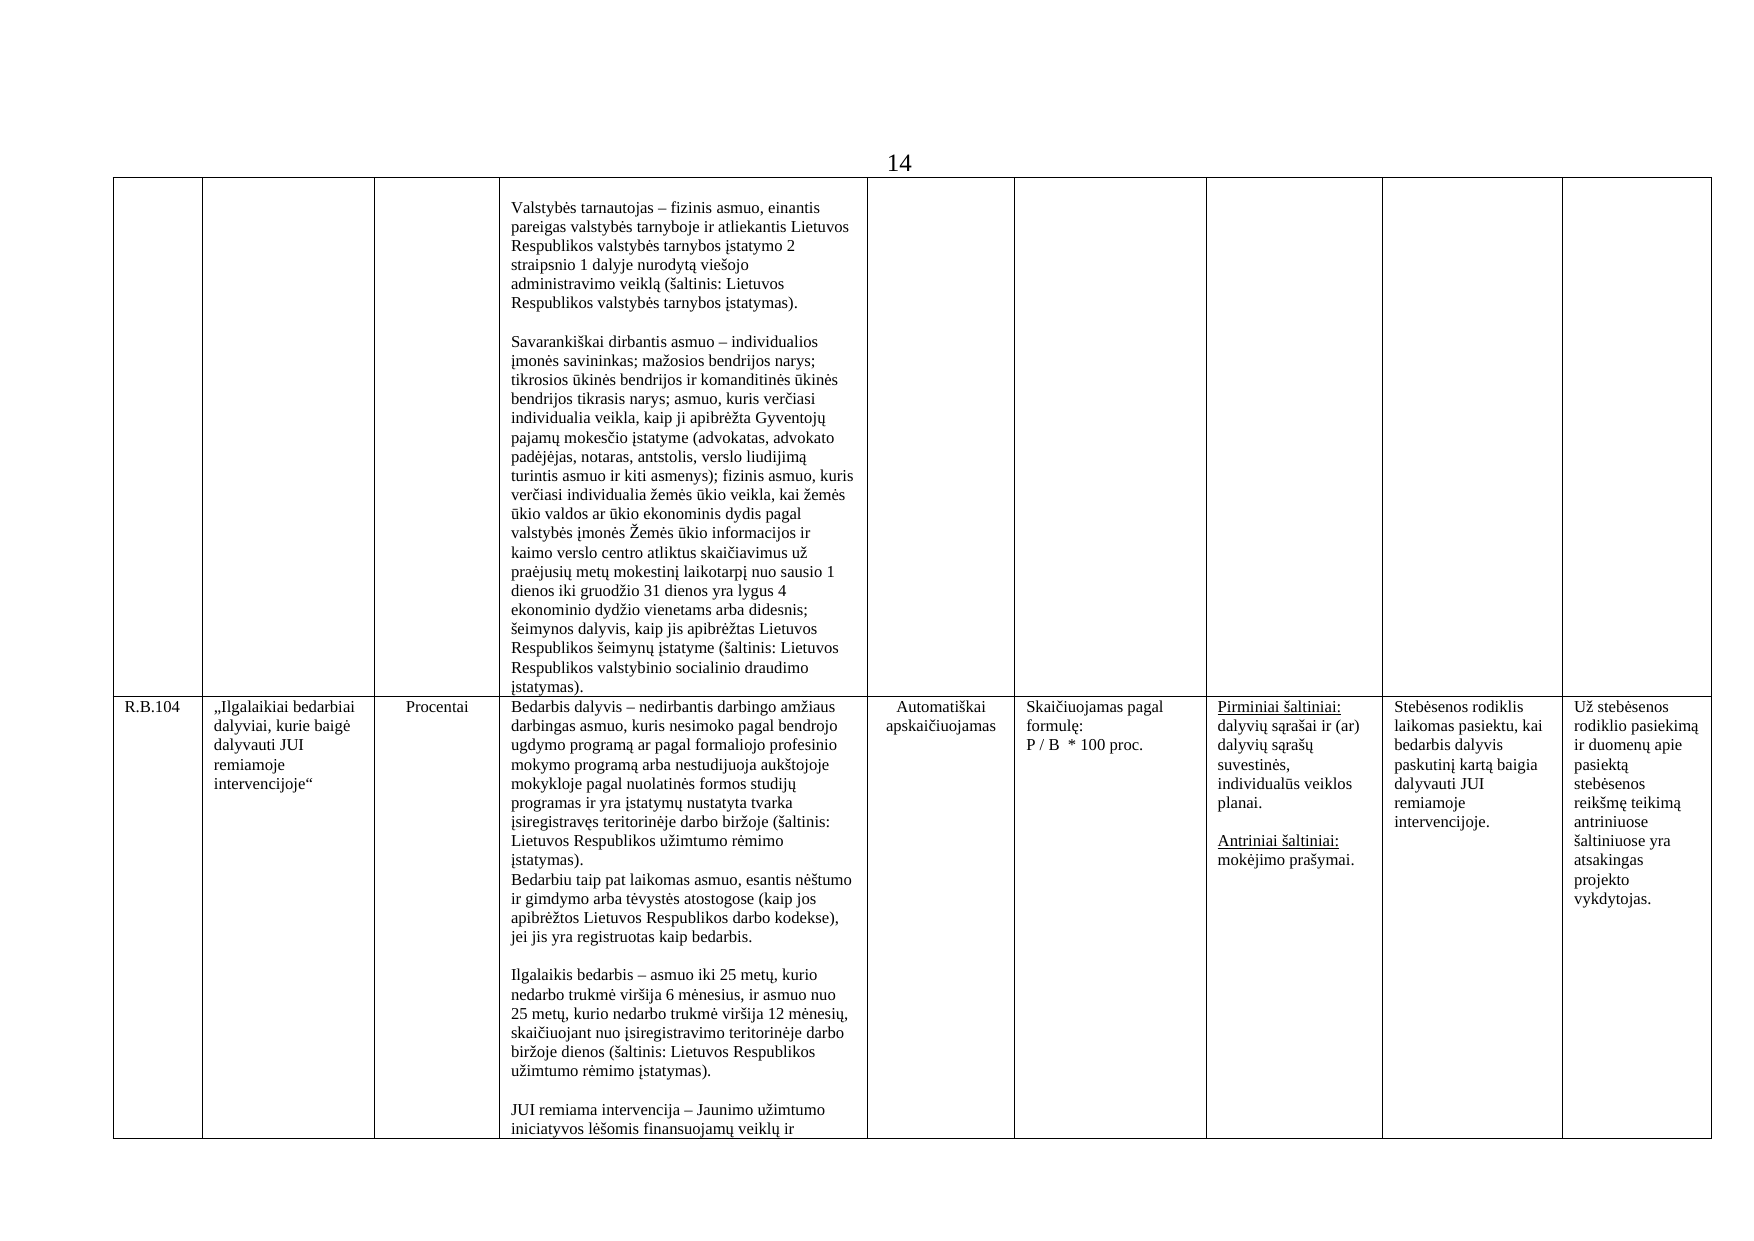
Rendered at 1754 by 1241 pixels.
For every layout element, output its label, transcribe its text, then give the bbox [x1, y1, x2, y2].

table_cell [375, 178, 499, 696]
table_cell Skaičiuojamas pagal formulę: P / B * 100 proc. [1015, 697, 1206, 1138]
table_cell [1383, 178, 1562, 696]
table_cell [203, 178, 374, 696]
table_cell Automatiškai apskaičiuojamas [868, 697, 1014, 1138]
table_cell [1563, 178, 1711, 696]
table_cell [1207, 178, 1382, 696]
table_cell Bedarbis dalyvis – nedirbantis darbingo amžiaus darbingas asmuo, kuris nesimoko pagal bendrojo ugdymo programą ar pagal formaliojo profesinio mokymo programą arba nestudijuoja aukštojoje mokykloje pagal nuolatinės formos studijų programas ir yra įstatymų nustatyta tvarka įsiregistravęs teritorinėje darbo biržoje (šaltinis: Lietuvos Respublikos užimtumo rėmimo įstatymas). Bedarbiu taip pat laikomas asmuo, esantis nėštumo ir gimdymo arba tėvystės atostogose (kaip jos apibrėžtos Lietuvos Respublikos darbo kodekse), jei jis yra registruotas kaip bedarbis. Ilgalaikis bedarbis – asmuo iki 25 metų, kurio nedarbo trukmė viršija 6 mėnesius, ir asmuo nuo 25 metų, kurio nedarbo trukmė viršija 12 mėnesių, skaičiuojant nuo įsiregistravimo teritorinėje darbo biržoje dienos (šaltinis: Lietuvos Respublikos užimtumo rėmimo įstatymas). JUI remiama intervencija – Jaunimo užimtumo iniciatyvos lėšomis finansuojamų veiklų ir [500, 697, 867, 1138]
table_cell [868, 178, 1014, 696]
table_cell [1015, 178, 1206, 696]
table_cell [114, 178, 202, 696]
table_cell Stebėsenos rodiklis laikomas pasiektu, kai bedarbis dalyvis paskutinį kartą baigia dalyvauti JUI remiamoje intervencijoje. [1383, 697, 1562, 1138]
table_cell Valstybės tarnautojas – fizinis asmuo, einantis pareigas valstybės tarnyboje ir atliekantis Lietuvos Respublikos valstybės tarnybos įstatymo 2 straipsnio 1 dalyje nurodytą viešojo administravimo veiklą (šaltinis: Lietuvos Respublikos valstybės tarnybos įstatymas). Savarankiškai dirbantis asmuo – individualios įmonės savininkas; mažosios bendrijos narys; tikrosios ūkinės bendrijos ir komanditinės ūkinės bendrijos tikrasis narys; asmuo, kuris verčiasi individualia veikla, kaip ji apibrėžta Gyventojų pajamų mokesčio įstatyme (advokatas, advokato padėjėjas, notaras, antstolis, verslo liudijimą turintis asmuo ir kiti asmenys); fizinis asmuo, kuris verčiasi individualia žemės ūkio veikla, kai žemės ūkio valdos ar ūkio ekonominis dydis pagal valstybės įmonės Žemės ūkio informacijos ir kaimo verslo centro atliktus skaičiavimus už praėjusių metų mokestinį laikotarpį nuo sausio 1 dienos iki gruodžio 31 dienos yra lygus 4 ekonominio dydžio vienetams arba didesnis; šeimynos dalyvis, kaip jis apibrėžtas Lietuvos Respublikos šeimynų įstatyme (šaltinis: Lietuvos Respublikos valstybinio socialinio draudimo įstatymas). [500, 178, 867, 696]
table_cell R.B.104 [114, 697, 202, 1138]
table_cell „Ilgalaikiai bedarbiai dalyviai, kurie baigė dalyvauti JUI remiamoje intervencijoje“ [203, 697, 374, 1138]
table_cell Procentai [375, 697, 499, 1138]
table_cell Už stebėsenos rodiklio pasiekimą ir duomenų apie pasiektą stebėsenos reikšmę teikimą antriniuose šaltiniuose yra atsakingas projekto vykdytojas. [1563, 697, 1711, 1138]
table_cell Pirminiai šaltiniai: dalyvių sąrašai ir (ar) dalyvių sąrašų suvestinės, individualūs veiklos planai. Antriniai šaltiniai: mokėjimo prašymai. [1207, 697, 1382, 1138]
